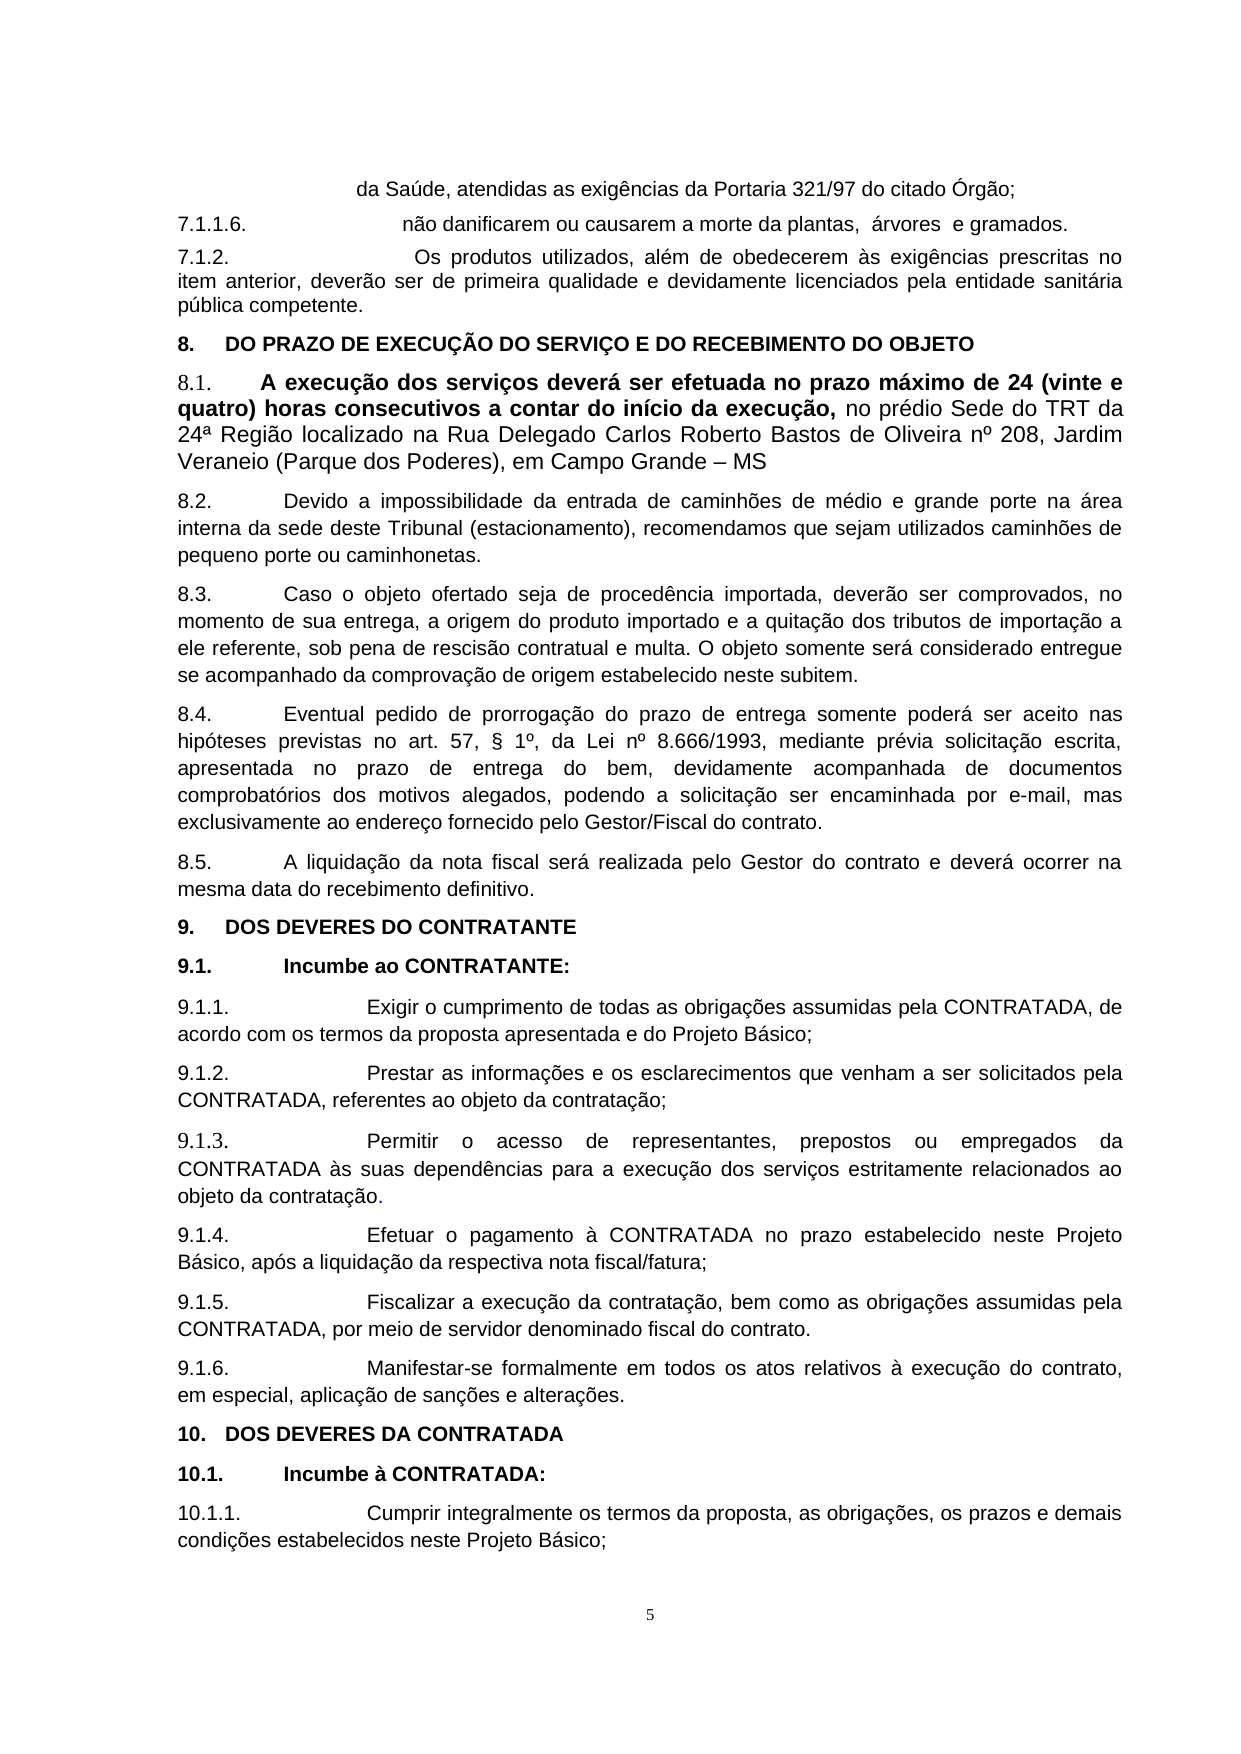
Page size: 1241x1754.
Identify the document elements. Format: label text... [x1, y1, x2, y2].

list Incumbe ao CONTRATANTE: [177, 955, 1123, 979]
list Manifestar-se formalmente em todos os atos relativos à execução do contrato, em especial, aplicação de sanções e alterações. [177, 1356, 1123, 1407]
list DO PRAZO DE EXECUÇÃO DO SERVIÇO E DO RECEBIMENTO DO OBJETO [177, 332, 1123, 356]
list Efetuar o pagamento à CONTRATADA no prazo estabelecido neste Projeto Básico, após a liquidação da respectiva nota fiscal/fatura; [177, 1223, 1123, 1274]
text 5 [646, 1604, 1123, 1624]
list Incumbe à CONTRATADA: [177, 1461, 1123, 1485]
list DOS DEVERES DA CONTRATADA [177, 1422, 1123, 1446]
list Exigir o cumprimento de todas as obrigações assumidas pela CONTRATADA, de acordo com os termos da proposta apresentada e do Projeto Básico; [177, 995, 1123, 1045]
text da Saúde, atendidas as exigências da Portaria 321/97 do citado Órgão; [356, 177, 1123, 201]
list Prestar as informações e os esclarecimentos que venham a ser solicitados pela CONTRATADA, referentes ao objeto da contratação; [177, 1061, 1123, 1112]
list Fiscalizar a execução da contratação, bem como as obrigações assumidas pela CONTRATADA, por meio de servidor denominado fiscal do contrato. [177, 1290, 1123, 1340]
list Cumprir integralmente os termos da proposta, as obrigações, os prazos e demais condições estabelecidos neste Projeto Básico; [177, 1501, 1123, 1552]
list Eventual pedido de prorrogação do prazo de entrega somente poderá ser aceito nas hipóteses previstas no art. 57, § 1º, da Lei nº 8.666/1993, mediante prévia solicitação escrita, apresentada no prazo de entrega do bem, devidamente acompanhada de documentos comprobatórios dos motivos alegados, podendo a solicitação ser encaminhada por e-mail, mas exclusivamente ao endereço fornecido pelo Gestor/Fiscal do contrato. [177, 702, 1123, 834]
list não danificarem ou causarem a morte da plantas, árvores e gramados. [177, 211, 1123, 235]
list DOS DEVERES DO CONTRATANTE [177, 916, 1123, 939]
list Caso o objeto ofertado seja de procedência importada, deverão ser comprovados, no momento de sua entrega, a origem do produto importado e a quitação dos tributos de importação a ele referente, sob pena de rescisão contratual e multa. O objeto somente será considerado entregue se acompanhado da comprovação de origem estabelecido neste subitem. [177, 582, 1123, 686]
list Permitir o acesso de representantes, prepostos ou empregados da CONTRATADA às suas dependências para a execução dos serviços estritamente relacionados ao objeto da contratação. [177, 1127, 1123, 1208]
list A execução dos serviços deverá ser efetuada no prazo máximo de 24 (vinte e quatro) horas consecutivos a contar do início da execução, no prédio Sede do TRT da 24ª Região localizado na Rua Delegado Carlos Roberto Bastos de Oliveira nº 208, Jardim Veraneio (Parque dos Poderes), em Campo Grande – MS [177, 368, 1123, 474]
list Devido a impossibilidade da entrada de caminhões de médio e grande porte na área interna da sede deste Tribunal (estacionamento), recomendamos que sejam utilizados caminhões de pequeno porte ou caminhonetas. [177, 489, 1123, 566]
list A liquidação da nota fiscal será realizada pelo Gestor do contrato e deverá ocorrer na mesma data do recebimento definitivo. [177, 849, 1123, 901]
list Os produtos utilizados, além de obedecerem às exigências prescritas no item anterior, deverão ser de primeira qualidade e devidamente licenciados pela entidade sanitária pública competente. [177, 246, 1123, 317]
